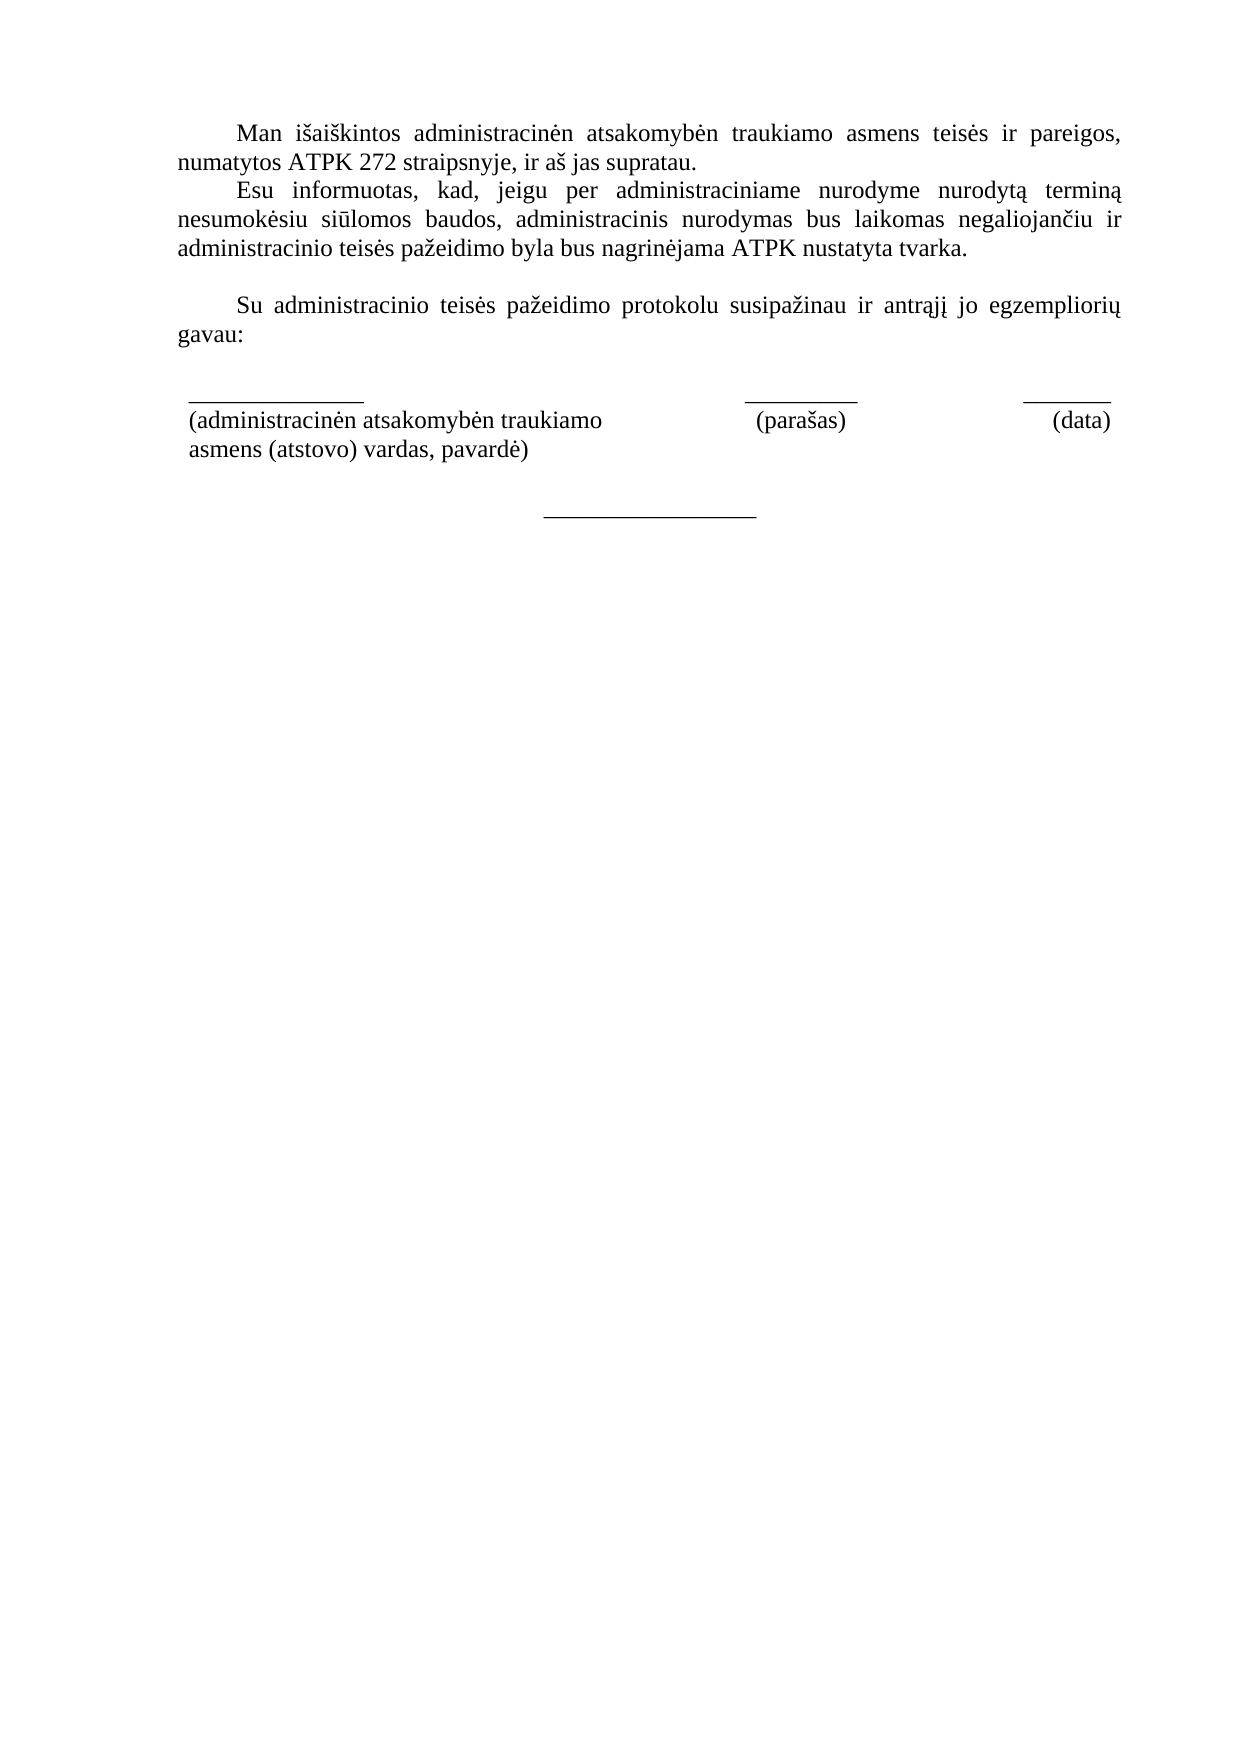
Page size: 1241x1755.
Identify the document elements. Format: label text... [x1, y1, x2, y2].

table_header ______________ (administracinėn atsakomybėn traukiamo asmens (atstovo) vardas, pavardė) [177, 377, 663, 463]
text Man išaiškintos administracinėn atsakomybėn traukiamo asmens teisės ir pareigos, numatytos ATPK 272 straipsnyje, ir aš jas supratau. [177, 118, 1122, 176]
text Esu informuotas, kad, jeigu per administraciniame nurodyme nurodytą terminą nesumokėsiu siūlomos baudos, administracinis nurodymas bus laikomas negaliojančiu ir administracinio teisės pažeidimo byla bus nagrinėjama ATPK nustatyta tvarka. [177, 176, 1122, 262]
text _________________ [177, 492, 1122, 521]
table_header _________ (parašas) [664, 377, 938, 463]
table_header _______ (data) [939, 377, 1122, 463]
text Su administracinio teisės pažeidimo protokolu susipažinau ir antrąjį jo egzempliorių gavau: [177, 291, 1122, 348]
